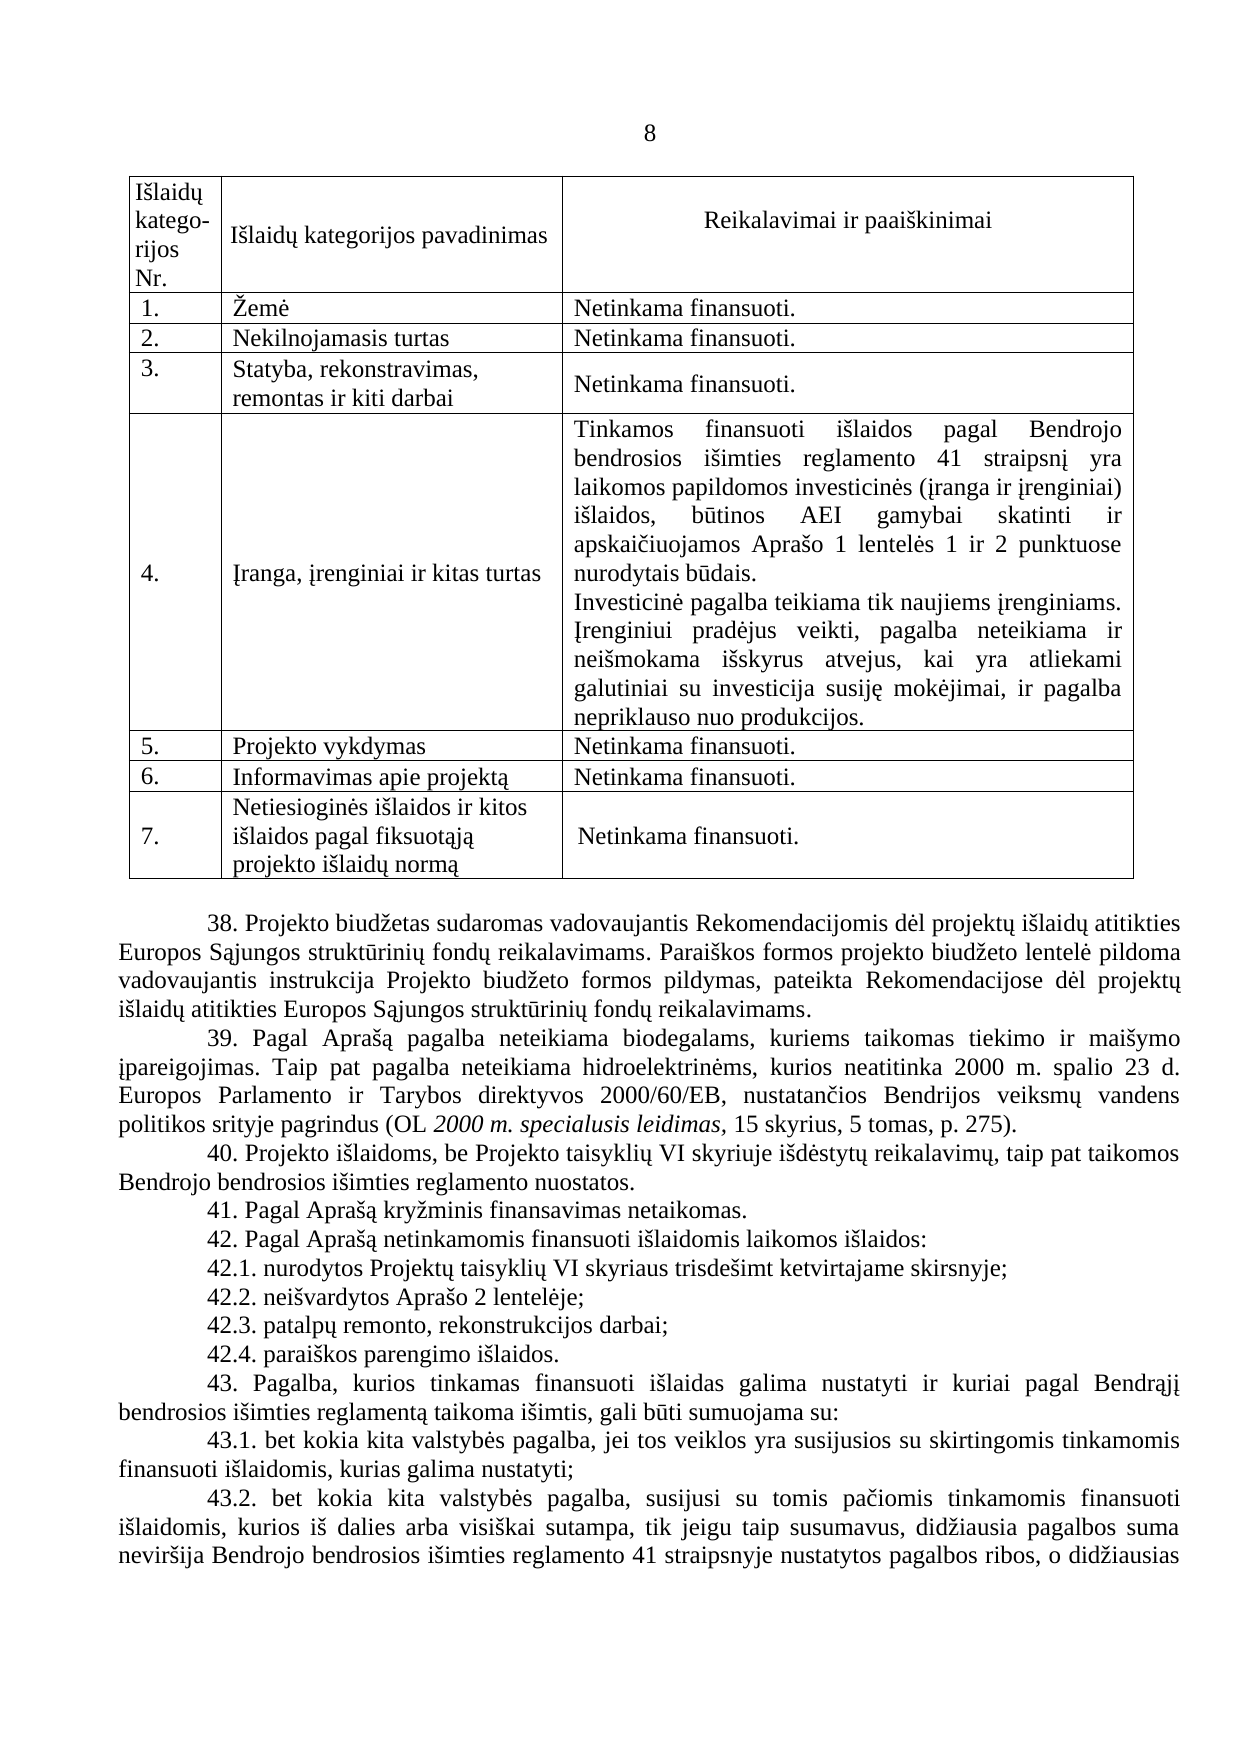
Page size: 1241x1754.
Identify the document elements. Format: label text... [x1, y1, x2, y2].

table_cell Tinkamos finansuoti išlaidos pagal Bendrojo bendrosios išimties reglamento 41 straipsnį yra laikomos papildomos investicinės (įranga ir įrenginiai) išlaidos, būtinos AEI gamybai skatinti ir apskaičiuojamos Aprašo 1 lentelės 1 ir 2 punktuose nurodytais būdais. Investicinė pagalba teikiama tik naujiems įrenginiams. Įrenginiui pradėjus veikti, pagalba neteikiama ir neišmokama išskyrus atvejus, kai yra atliekami galutiniai su investicija susiję mokėjimai, ir pagalba nepriklauso nuo produkcijos. [563, 414, 1133, 730]
table_cell Projekto vykdymas [222, 731, 562, 760]
table_cell Netiesioginės išlaidos ir kitos išlaidos pagal fiksuotąją projekto išlaidų normą [222, 792, 562, 878]
table_cell Netinkama finansuoti. [563, 324, 1133, 352]
table_cell Netinkama finansuoti. [563, 761, 1133, 791]
text 39. Pagal Aprašą pagalba neteikiama biodegalams, kuriems taikomas tiekimo ir maišymo įpareigojimas. Taip pat pagalba neteikiama hidroelektrinėms, kurios neatitinka 2000 m. spalio 23 d. Europos Parlamento ir Tarybos direktyvos 2000/60/EB, nustatančios Bendrijos veiksmų vandens politikos srityje pagrindus (OL 2000 m. specialusis leidimas, 15 skyrius, 5 tomas, p. 275). [118, 1023, 1181, 1138]
table_cell Netinkama finansuoti. [563, 293, 1133, 322]
table_header Reikalavimai ir paaiškinimai [563, 177, 1133, 292]
table_cell 5. [130, 731, 221, 760]
text 43. Pagalba, kurios tinkamas finansuoti išlaidas galima nustatyti ir kuriai pagal Bendrąjį bendrosios išimties reglamentą taikoma išimtis, gali būti sumuojama su: [118, 1368, 1181, 1426]
table_cell Netinkama finansuoti. [563, 731, 1133, 760]
text 42.1. nurodytos Projektų taisyklių VI skyriaus trisdešimt ketvirtajame skirsnyje; [118, 1253, 1181, 1282]
table_header Išlaidų kategorijos pavadinimas [222, 177, 562, 292]
table_cell 4. [130, 414, 221, 730]
table_cell 1. [130, 293, 221, 322]
text 42.3. patalpų remonto, rekonstrukcijos darbai; [118, 1311, 1181, 1339]
table_header Išlaidų katego-rijos Nr. [130, 177, 221, 292]
text 40. Projekto išlaidoms, be Projekto taisyklių VI skyriuje išdėstytų reikalavimų, taip pat taikomos Bendrojo bendrosios išimties reglamento nuostatos. [118, 1138, 1181, 1196]
table_cell Nekilnojamasis turtas [222, 324, 562, 352]
table_cell 2. [130, 324, 221, 352]
text 42.2. neišvardytos Aprašo 2 lentelėje; [118, 1282, 1181, 1311]
text 43.1. bet kokia kita valstybės pagalba, jei tos veiklos yra susijusios su skirtingomis tinkamomis finansuoti išlaidomis, kurias galima nustatyti; [118, 1426, 1181, 1483]
table_cell Statyba, rekonstravimas, remontas ir kiti darbai [222, 353, 562, 413]
text 43.2. bet kokia kita valstybės pagalba, susijusi su tomis pačiomis tinkamomis finansuoti išlaidomis, kurios iš dalies arba visiškai sutampa, tik jeigu taip susumavus, didžiausia pagalbos suma neviršija Bendrojo bendrosios išimties reglamento 41 straipsnyje nustatytos pagalbos ribos, o didžiausias [118, 1483, 1181, 1569]
table_cell Žemė [222, 293, 562, 322]
text 38. Projekto biudžetas sudaromas vadovaujantis Rekomendacijomis dėl projektų išlaidų atitikties Europos Sąjungos struktūrinių fondų reikalavimams. Paraiškos formos projekto biudžeto lentelė pildoma vadovaujantis instrukcija Projekto biudžeto formos pildymas, pateikta Rekomendacijose dėl projektų išlaidų atitikties Europos Sąjungos struktūrinių fondų reikalavimams. [118, 908, 1181, 1023]
text 42. Pagal Aprašą netinkamomis finansuoti išlaidomis laikomos išlaidos: [118, 1224, 1181, 1253]
table_cell 3. [130, 353, 221, 413]
table_cell Įranga, įrenginiai ir kitas turtas [222, 414, 562, 730]
table_cell Netinkama finansuoti. [563, 353, 1133, 413]
table_cell Informavimas apie projektą [222, 761, 562, 791]
table_cell 6. [130, 761, 221, 791]
table_cell 7. [130, 792, 221, 878]
text 42.4. paraiškos parengimo išlaidos. [118, 1339, 1181, 1368]
text 41. Pagal Aprašą kryžminis finansavimas netaikomas. [118, 1196, 1181, 1224]
table_cell Netinkama finansuoti. [563, 792, 1133, 878]
